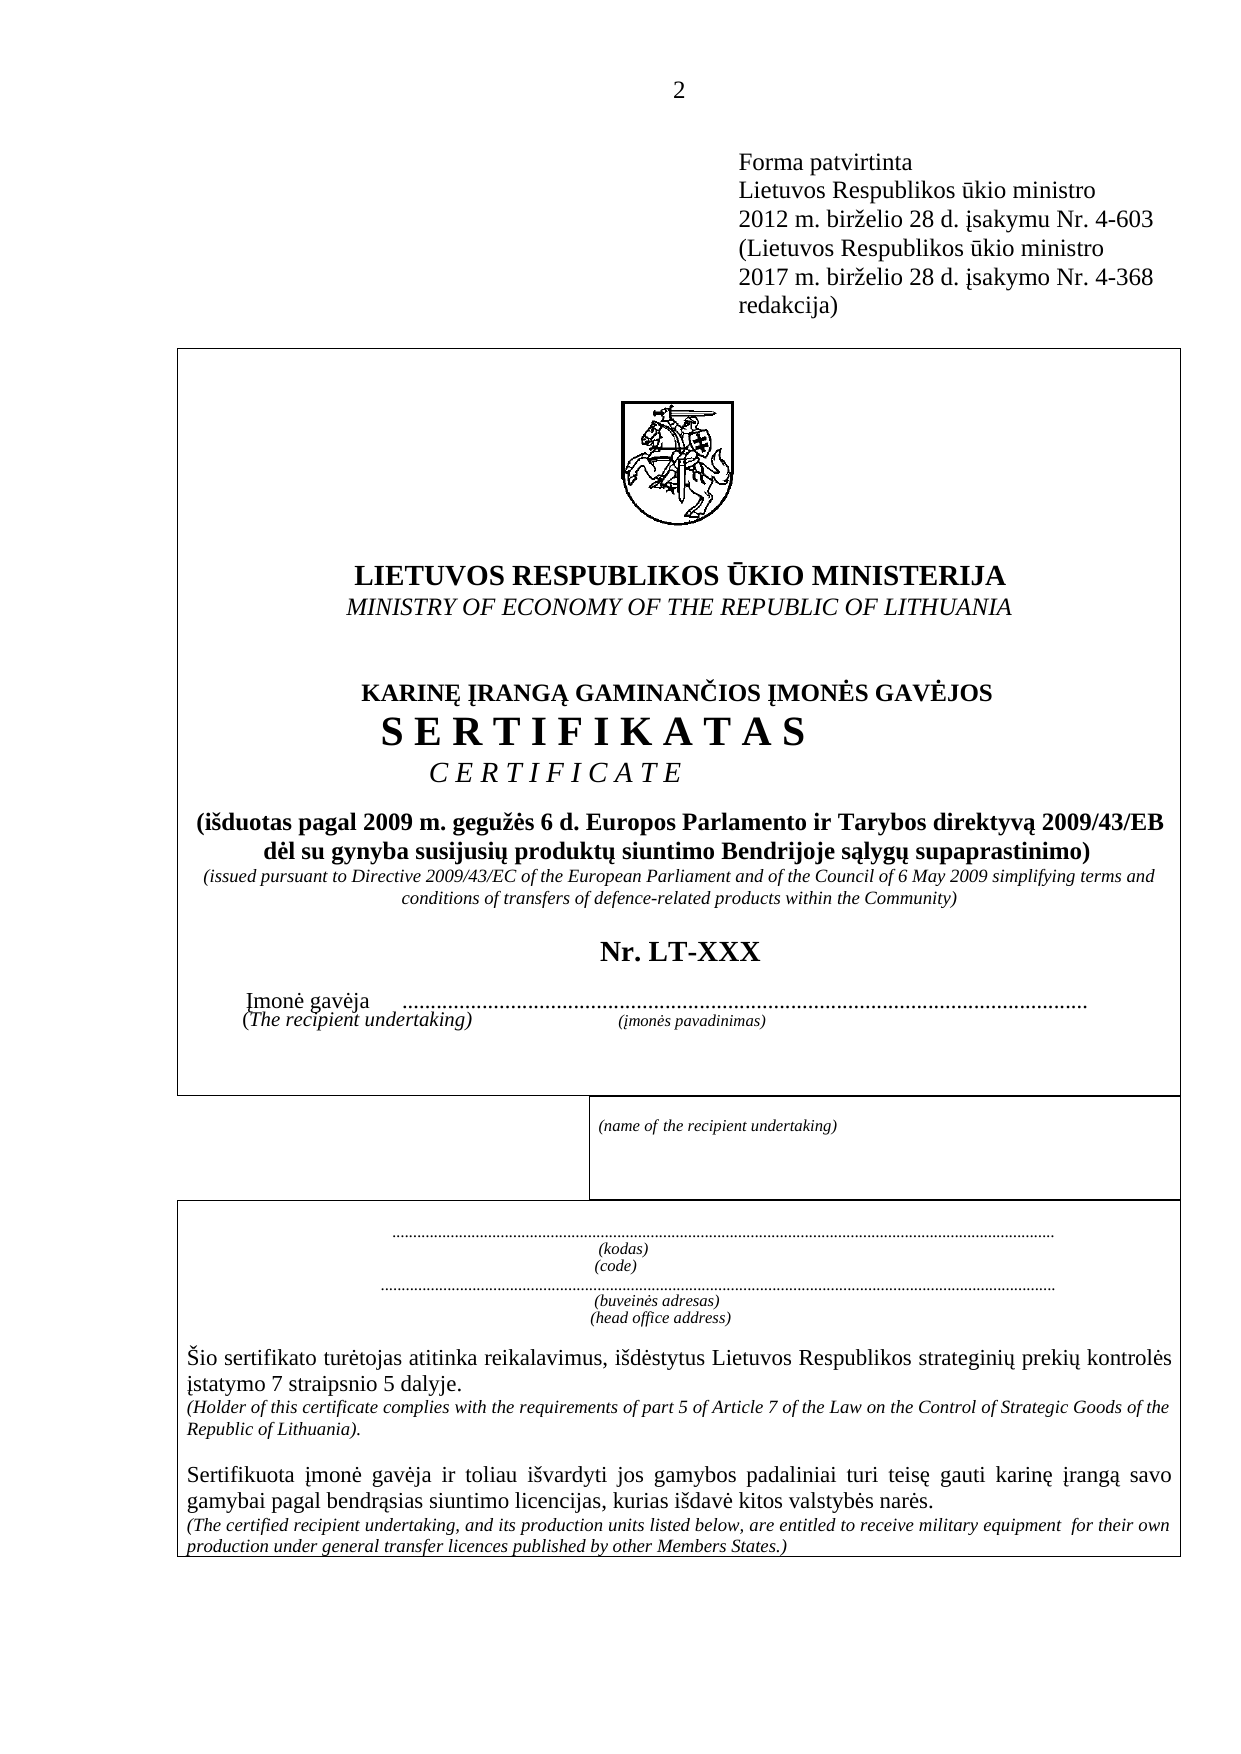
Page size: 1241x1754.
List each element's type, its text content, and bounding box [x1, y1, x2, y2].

text (išduotas pagal 2009 m. gegužės 6 d. Europos Parlamento ir Tarybos direktyvą 2009/43/EB dėl su gynyba susijusių produktų siuntimo Bendrijoje sąlygų supaprastinimo) [178, 786, 1180, 843]
text Forma patvirtinta [738, 147, 1181, 176]
text (buveinės adresas) [178, 1272, 1180, 1288]
text .................................................................................................................................................................. [178, 1252, 1180, 1272]
text MINISTRY OF ECONOMY OF THE REPUBLIC OF LITHUANIA [178, 570, 1180, 621]
text (issued pursuant to Directive 2009/43/EC of the European Parliament and of the Council of 6 May 2009 simplifying terms and conditions of transfers of defence-related products within the Community) [178, 843, 1180, 908]
text (Lietuvos Respublikos ūkio ministro [738, 233, 1181, 262]
text S E R T I F I K A T A S [178, 685, 1180, 733]
text (name of the recipient undertaking) [590, 1097, 1180, 1199]
text Nr. LT-XXX [178, 913, 1180, 965]
text 2012 m. birželio 28 d. įsakymu Nr. 4-603 [738, 204, 1181, 233]
text Lietuvos Respublikos ūkio ministro [738, 176, 1181, 204]
text 2017 m. birželio 28 d. įsakymo Nr. 4-368 redakcija) [738, 262, 1181, 319]
text Šio sertifikato turėtojas atitinka reikalavimus, išdėstytus Lietuvos Respublikos strateginių prekių kontrolės įstatymo 7 straipsnio 5 dalyje. [178, 1322, 1180, 1374]
text C E R T I F I C A T E [178, 733, 1180, 786]
text (The certified recipient undertaking, and its production units listed below, are entitled to receive military equipment for their own production under general transfer licences published by other Members States.) [178, 1492, 1180, 1556]
text (head office address) [178, 1288, 1180, 1322]
text (kodas) [178, 1219, 1180, 1236]
text (code) [178, 1236, 1180, 1252]
text ............................................................................................................................................................... [178, 1201, 1180, 1219]
text (The recipient undertaking) (įmonės pavadinimas) [178, 992, 1180, 1095]
text Sertifikuota įmonė gavėja ir toliau išvardyti jos gamybos padaliniai turi teisę gauti karinę įrangą savo gamybai pagal bendrąsias siuntimo licencijas, kurias išdavė kitos valstybės narės. [178, 1439, 1180, 1492]
text LIETUVOS RESPUBLIKOS ŪKIO MINISTERIJA [178, 536, 1180, 570]
text KARINĘ ĮRANGĄ GAMINANČIOS ĮMONĖS GAVĖJOS [178, 656, 1180, 685]
text (Holder of this certificate complies with the requirements of part 5 of Article 7 of the Law on the Control of Strategic Goods of the Republic of Lithuania). [178, 1374, 1180, 1439]
text Įmonė gavėja ........................................................................................................................ [178, 965, 1180, 992]
